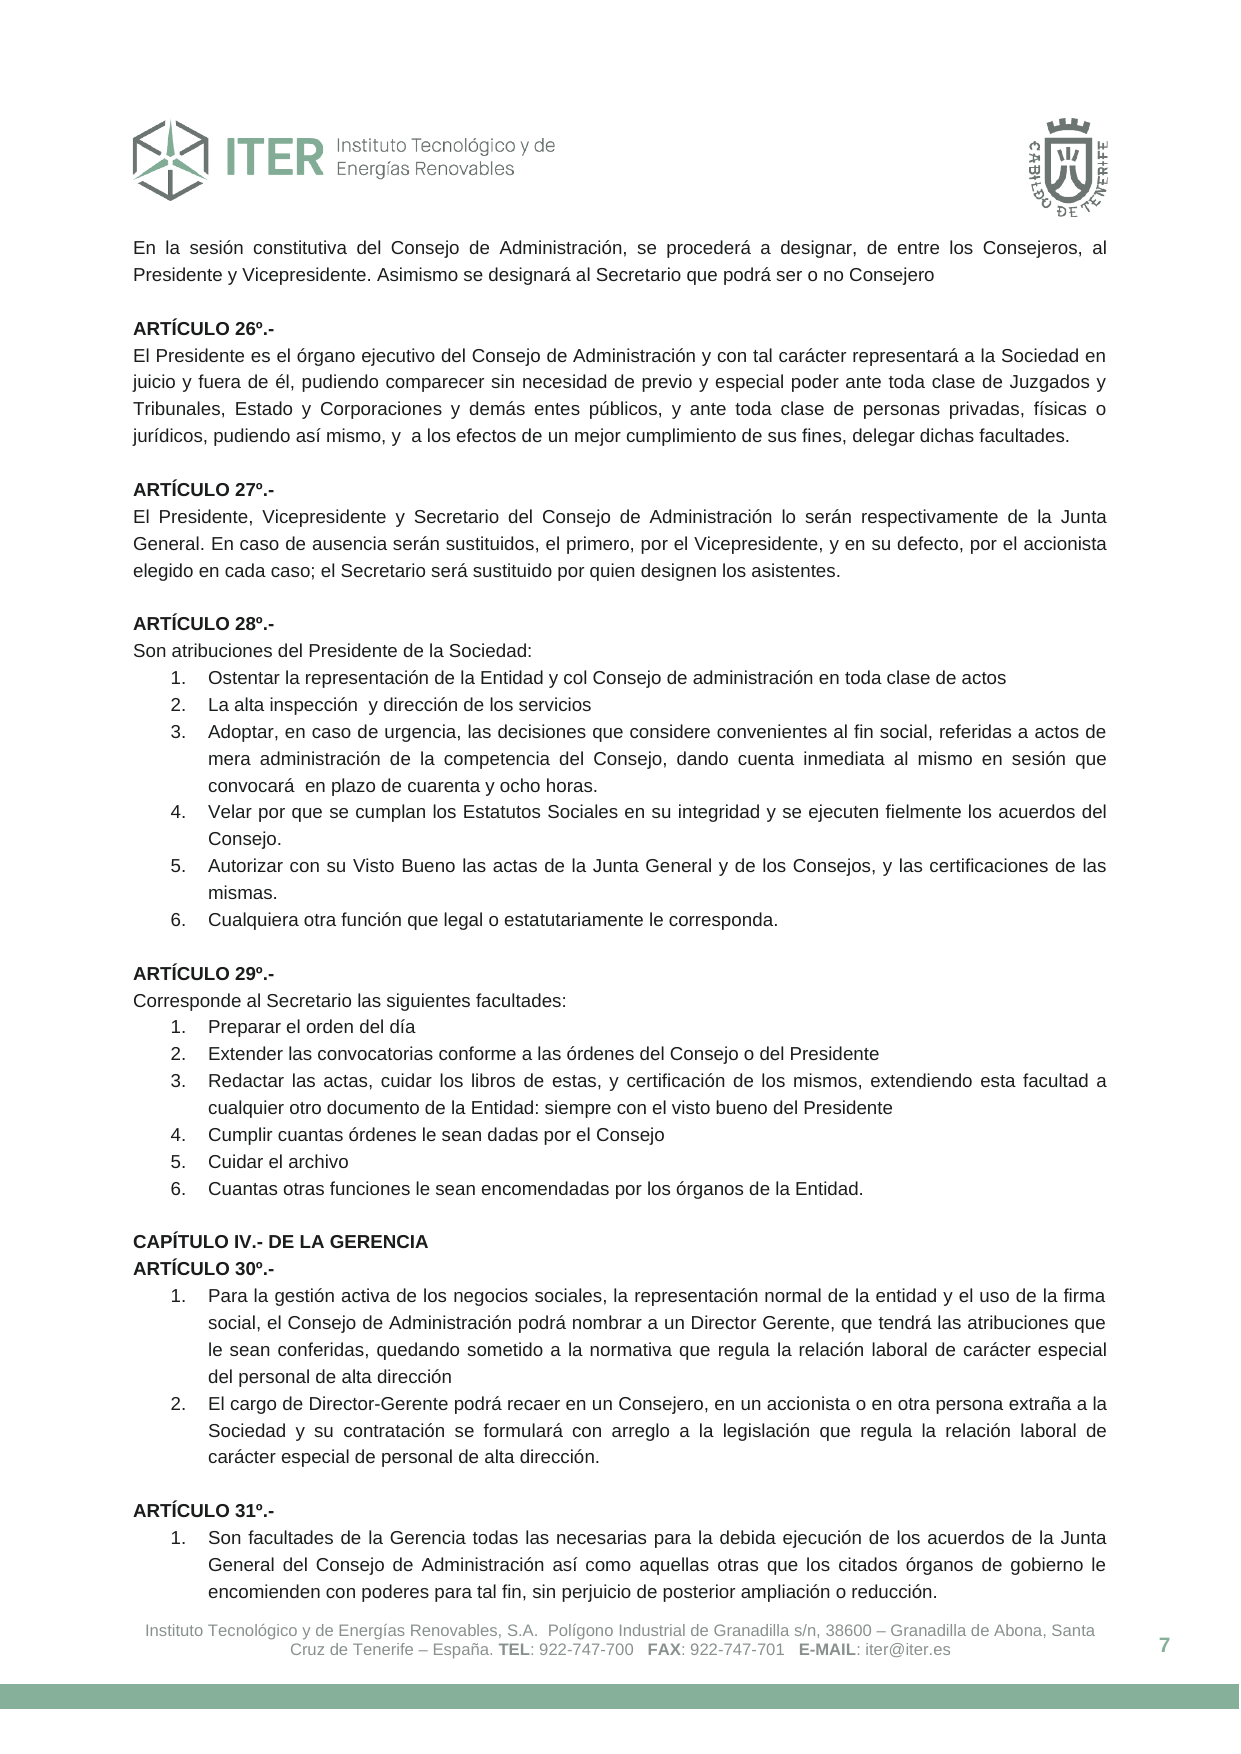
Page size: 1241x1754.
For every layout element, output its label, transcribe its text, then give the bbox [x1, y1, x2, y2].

list Extender las convocatorias conforme a las órdenes del Consejo o del Presidente [721, 1043, 1107, 1065]
list Cualquiera otra función que legal o estatutariamente le corresponda. [721, 909, 789, 930]
text Son atribuciones del Presidente de la Sociedad: [133, 640, 973, 662]
list Preparar el orden del día [170, 1016, 661, 1038]
list Extender las convocatorias conforme a las órdenes del Consejo o del Presidente [170, 1043, 661, 1065]
list Autorizar con su Visto Bueno las actas de la Junta General y de los Consejos, y las certificaciones de las mismas. [781, 855, 1107, 903]
list Cumplir cuantas órdenes le sean dadas por el Consejo [170, 1124, 661, 1145]
text [1090, 613, 1107, 635]
list Son facultades de la Gerencia todas las necesarias para la debida ejecución de los acuerdos de la Junta General del Consejo de Administración así como aquellas otras que los citados órganos de gobierno le encomienden con poderes para tal fin, sin perjuicio de posterior ampliación o reducción. [997, 1527, 1107, 1591]
list [964, 694, 1107, 715]
text Corresponde al Secretario las siguientes facultades: [133, 989, 661, 1011]
text En la sesión constitutiva del Consejo de Administración, se procederá a designar, de entre los Consejeros, al Presidente y Vicepresidente. Asimismo se designará al Secretario que podrá ser o no Consejero [133, 237, 1107, 285]
list Autorizar con su Visto Bueno las actas de la Junta General y de los Consejos, y las certificaciones de las mismas. [170, 855, 661, 903]
list Para la gestión activa de los negocios sociales, la representación normal de la entidad y el uso de la firma social, el Consejo de Administración podrá nombrar a un Director Gerente, que tendrá las atribuciones que le sean conferidas, quedando sometido a la normativa que regula la relación laboral de carácter especial del personal de alta dirección [170, 1285, 822, 1387]
list La alta inspección y dirección de los servicios [170, 694, 879, 715]
list Cualquiera otra función que legal o estatutariamente le corresponda. [873, 909, 1107, 930]
list Ostentar la representación de la Entidad y col Consejo de administración en toda clase de actos [170, 667, 927, 688]
text [721, 962, 882, 984]
list El cargo de Director-Gerente podrá recaer en un Consejero, en un accionista o en otra persona extraña a la Sociedad y su contratación se formulará con arreglo a la legislación que regula la relación laboral de carácter especial de personal de alta dirección. [170, 1392, 1107, 1468]
list Redactar las actas, cuidar los libros de estas, y certificación de los mismos, extendiendo esta facultad a cualquier otro documento de la Entidad: siempre con el visto bueno del Presidente [721, 1070, 1107, 1118]
list Adoptar, en caso de urgencia, las decisiones que considere convenientes al fin social, referidas a actos de mera administración de la competencia del Consejo, dando cuenta inmediata al mismo en sesión que convocará en plazo de cuarenta y ocho horas. [824, 721, 1107, 796]
text [721, 989, 930, 1011]
text [721, 1231, 897, 1253]
list [721, 1016, 976, 1038]
list Cuantas otras funciones le sean encomendadas por los órganos de la Entidad. [721, 1177, 972, 1199]
text [721, 1258, 860, 1280]
text [1013, 989, 1107, 1011]
text [950, 1500, 1107, 1522]
text [995, 1231, 1107, 1253]
text ARTÍCULO 30º.- [133, 1258, 661, 1280]
text ARTÍCULO 29º.- [133, 962, 661, 984]
list Cuantas otras funciones le sean encomendadas por los órganos de la Entidad. [170, 1177, 661, 1199]
text [965, 962, 1107, 984]
text El Presidente es el órgano ejecutivo del Consejo de Administración y con tal carácter representará a la Sociedad en juicio y fuera de él, pudiendo comparecer sin necesidad de previo y especial poder ante toda clase de Juzgados y Tribunales, Estado y Corporaciones y demás entes públicos, y ante toda clase de personas privadas, físicas o jurídicos, pudiendo así mismo, y a los efectos de un mejor cumplimiento de sus fines, delegar dichas facultades. [133, 344, 1107, 447]
text CAPÍTULO IV.- DE LA GERENCIA [133, 1231, 661, 1253]
list Son facultades de la Gerencia todas las necesarias para la debida ejecución de los acuerdos de la Junta General del Consejo de Administración así como aquellas otras que los citados órganos de gobierno le encomienden con poderes para tal fin, sin perjuicio de posterior ampliación o reducción. [170, 1527, 1005, 1602]
list Velar por que se cumplan los Estatutos Sociales en su integridad y se ejecuten fielmente los acuerdos del Consejo. [750, 801, 1107, 850]
list [1042, 1016, 1107, 1038]
list Para la gestión activa de los negocios sociales, la representación normal de la entidad y el uso de la firma social, el Consejo de Administración podrá nombrar a un Director Gerente, que tendrá las atribuciones que le sean conferidas, quedando sometido a la normativa que regula la relación laboral de carácter especial del personal de alta dirección [692, 1285, 1107, 1387]
list Cuidar el archivo [170, 1151, 661, 1172]
text [1056, 640, 1107, 662]
text ARTÍCULO 31º.- [133, 1500, 866, 1522]
text ARTÍCULO 26º.- [133, 317, 1107, 339]
list Redactar las actas, cuidar los libros de estas, y certificación de los mismos, extendiendo esta facultad a cualquier otro documento de la Entidad: siempre con el visto bueno del Presidente [170, 1070, 661, 1118]
list [721, 1151, 1007, 1172]
list Adoptar, en caso de urgencia, las decisiones que considere convenientes al fin social, referidas a actos de mera administración de la competencia del Consejo, dando cuenta inmediata al mismo en sesión que convocará en plazo de cuarenta y ocho horas. [170, 721, 833, 796]
text ARTÍCULO 27º.- [133, 479, 1107, 500]
text El Presidente, Vicepresidente y Secretario del Consejo de Administración lo serán respectivamente de la Junta General. En caso de ausencia serán sustituidos, el primero, por el Vicepresidente, y en su defecto, por el accionista elegido en cada caso; el Secretario será sustituido por quien designen los asistentes. [133, 506, 1107, 581]
text [935, 1258, 1107, 1280]
list Cumplir cuantas órdenes le sean dadas por el Consejo [721, 1124, 1045, 1145]
list Velar por que se cumplan los Estatutos Sociales en su integridad y se ejecuten fielmente los acuerdos del Consejo. [170, 801, 694, 850]
text ARTÍCULO 28º.- [133, 613, 1020, 635]
list Ostentar la representación de la Entidad y col Consejo de administración en toda clase de actos [1012, 667, 1107, 688]
list Cualquiera otra función que legal o estatutariamente le corresponda. [170, 909, 661, 930]
